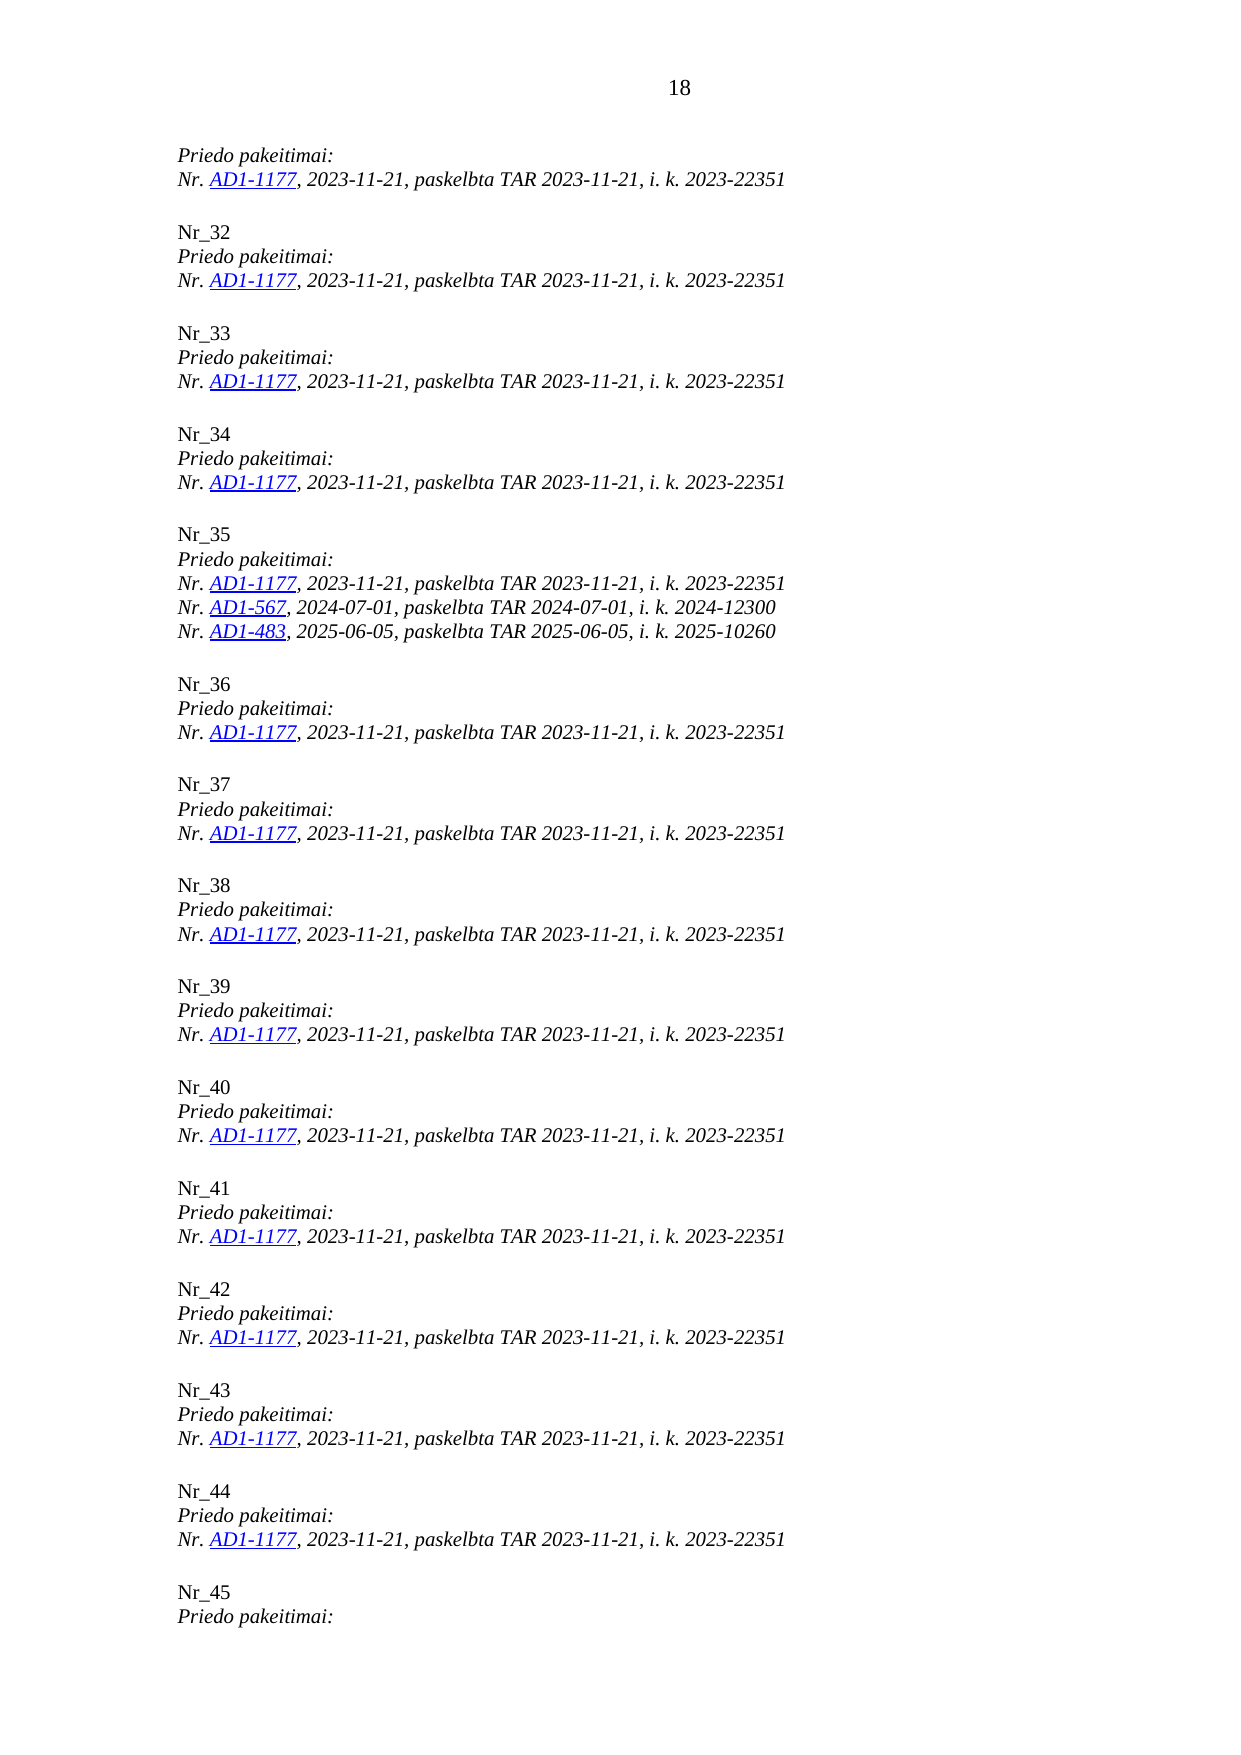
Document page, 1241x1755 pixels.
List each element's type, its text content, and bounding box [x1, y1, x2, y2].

text Nr. AD1-1177, 2023-11-21, paskelbta TAR 2023-11-21, i. k. 2023-22351 [177, 1224, 1181, 1248]
text Priedo pakeitimai: [177, 897, 1181, 921]
text Nr_33 [177, 321, 1181, 344]
text Priedo pakeitimai: [177, 998, 1181, 1022]
text Nr. AD1-1177, 2023-11-21, paskelbta TAR 2023-11-21, i. k. 2023-22351 [177, 1022, 1181, 1046]
text Nr. AD1-1177, 2023-11-21, paskelbta TAR 2023-11-21, i. k. 2023-22351 [177, 369, 1181, 393]
text Nr_37 [177, 772, 1181, 796]
text Nr. AD1-1177, 2023-11-21, paskelbta TAR 2023-11-21, i. k. 2023-22351 [177, 1527, 1181, 1551]
text Nr_39 [177, 974, 1181, 998]
text Priedo pakeitimai: [177, 696, 1181, 719]
text Nr_36 [177, 671, 1181, 696]
text Priedo pakeitimai: [177, 1402, 1181, 1426]
text Nr. AD1-1177, 2023-11-21, paskelbta TAR 2023-11-21, i. k. 2023-22351 [177, 1426, 1181, 1450]
text Nr_34 [177, 421, 1181, 446]
text Nr. AD1-1177, 2023-11-21, paskelbta TAR 2023-11-21, i. k. 2023-22351 [177, 821, 1181, 844]
text Nr. AD1-1177, 2023-11-21, paskelbta TAR 2023-11-21, i. k. 2023-22351 [177, 469, 1181, 494]
text Priedo pakeitimai: [177, 344, 1181, 369]
text Nr. AD1-1177, 2023-11-21, paskelbta TAR 2023-11-21, i. k. 2023-22351 [177, 1325, 1181, 1349]
text Priedo pakeitimai: [177, 244, 1181, 268]
text Nr. AD1-1177, 2023-11-21, paskelbta TAR 2023-11-21, i. k. 2023-22351 [177, 1123, 1181, 1147]
text Priedo pakeitimai: [177, 1604, 1181, 1628]
text Priedo pakeitimai: [177, 143, 1181, 167]
text Nr. AD1-1177, 2023-11-21, paskelbta TAR 2023-11-21, i. k. 2023-22351 [177, 268, 1181, 292]
text Priedo pakeitimai: [177, 1200, 1181, 1224]
text Nr_42 [177, 1277, 1181, 1301]
text Nr. AD1-1177, 2023-11-21, paskelbta TAR 2023-11-21, i. k. 2023-22351 [177, 167, 1181, 191]
text Nr_40 [177, 1075, 1181, 1099]
text Priedo pakeitimai: [177, 546, 1181, 571]
text Nr. AD1-1177, 2023-11-21, paskelbta TAR 2023-11-21, i. k. 2023-22351 [177, 571, 1181, 594]
text Nr_35 [177, 522, 1181, 546]
text Priedo pakeitimai: [177, 1503, 1181, 1527]
text Nr_41 [177, 1176, 1181, 1200]
text Nr_44 [177, 1479, 1181, 1503]
text Nr_43 [177, 1378, 1181, 1402]
text Priedo pakeitimai: [177, 1099, 1181, 1123]
text Nr_32 [177, 219, 1181, 244]
text Nr. AD1-1177, 2023-11-21, paskelbta TAR 2023-11-21, i. k. 2023-22351 [177, 921, 1181, 946]
text Nr. AD1-483, 2025-06-05, paskelbta TAR 2025-06-05, i. k. 2025-10260 [177, 619, 1181, 643]
text Nr. AD1-567, 2024-07-01, paskelbta TAR 2024-07-01, i. k. 2024-12300 [177, 594, 1181, 619]
text Nr_45 [177, 1580, 1181, 1604]
text Priedo pakeitimai: [177, 446, 1181, 469]
text Priedo pakeitimai: [177, 796, 1181, 821]
text Priedo pakeitimai: [177, 1301, 1181, 1325]
text Nr_38 [177, 873, 1181, 897]
text Nr. AD1-1177, 2023-11-21, paskelbta TAR 2023-11-21, i. k. 2023-22351 [177, 719, 1181, 744]
